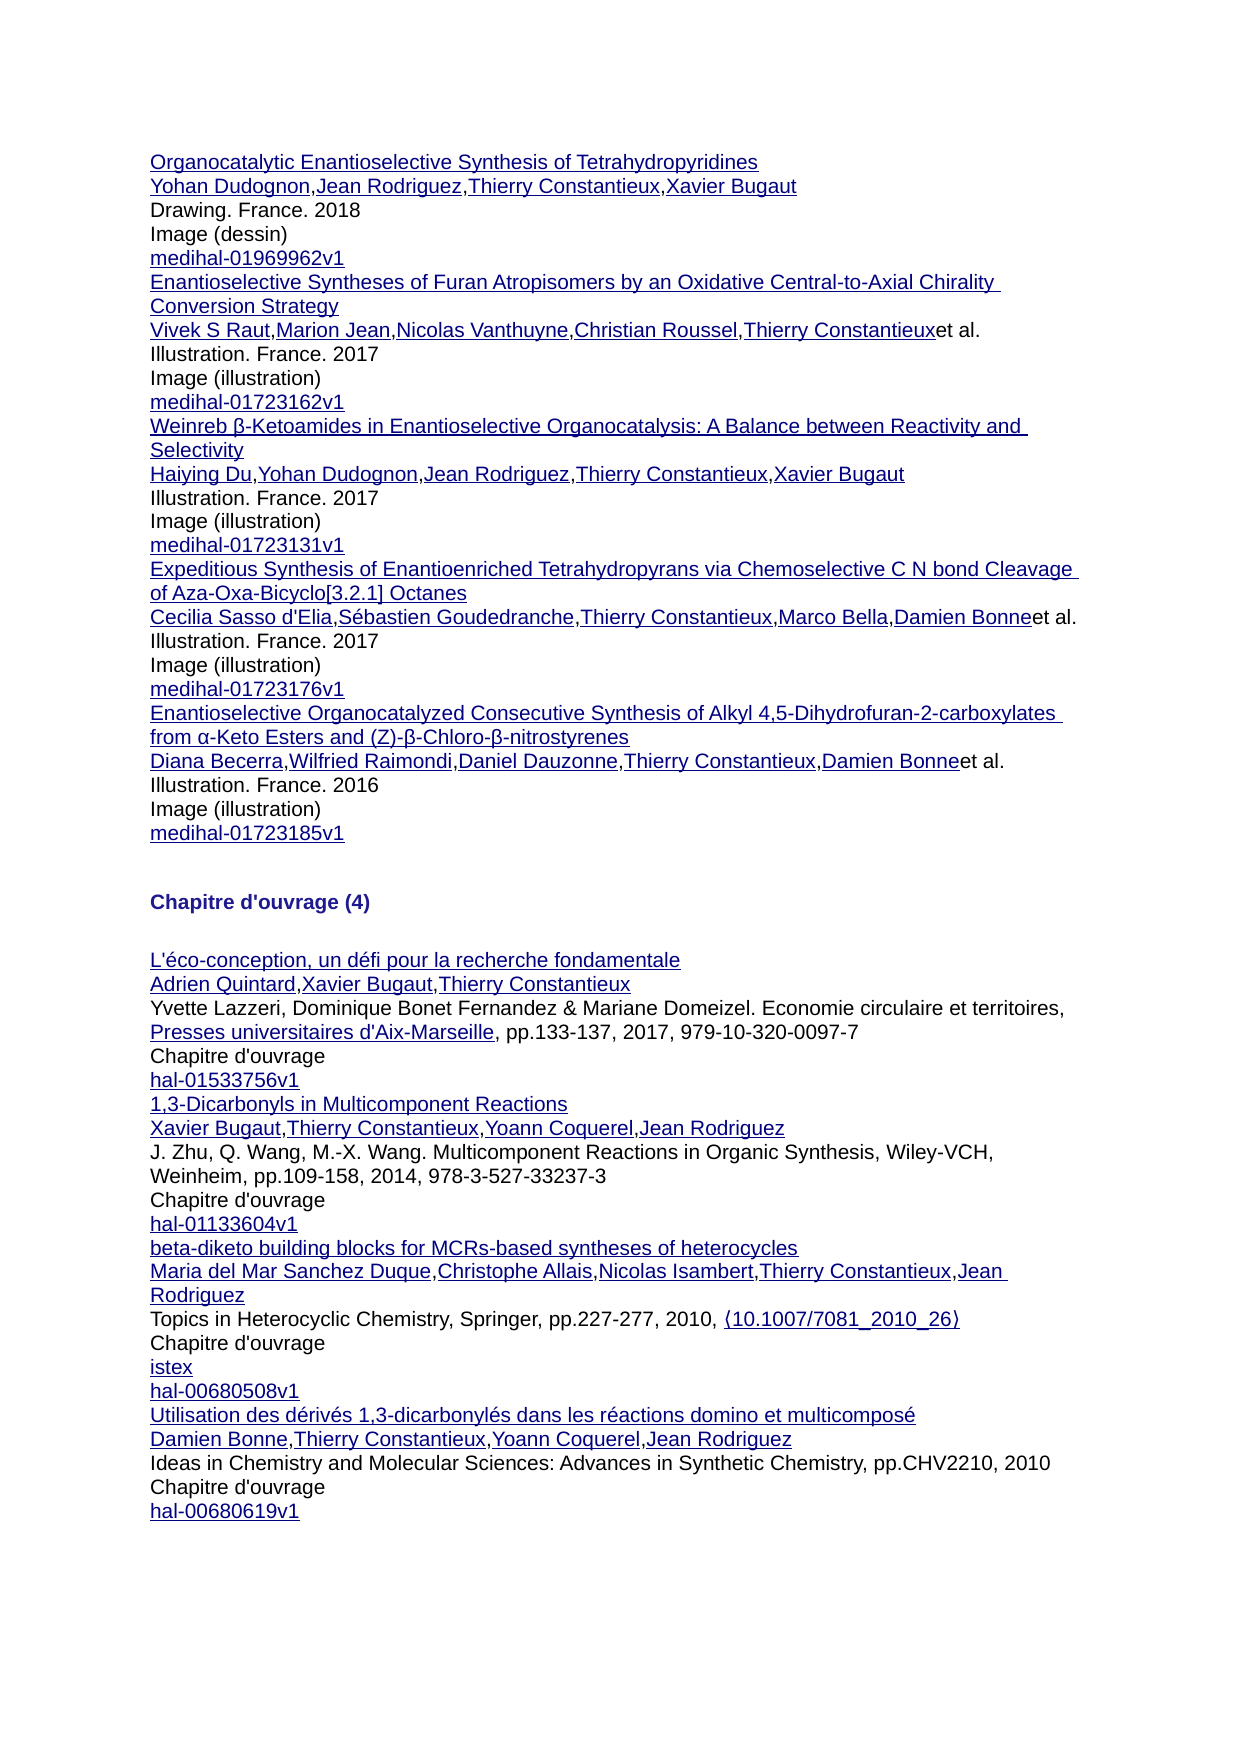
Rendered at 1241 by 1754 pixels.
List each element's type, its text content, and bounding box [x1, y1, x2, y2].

table_cell Enantioselective Syntheses of Furan Atropisomers by an Oxidative Central-to-Axial Chirality Conversion Strategy Vivek S Raut,Marion Jean,Nicolas Vanthuyne,Christian Roussel,Thierry Constantieuxet al. Illustration. France. 2017 Image (illustration) medihal-01723162v1 [150, 270, 1090, 413]
table_cell Utilisation des dérivés 1,3-dicarbonylés dans les réactions domino et multicomposé Damien Bonne,Thierry Constantieux,Yoann Coquerel,Jean Rodriguez Ideas in Chemistry and Molecular Sciences: Advances in Synthetic Chemistry, pp.CHV2210, 2010 Chapitre d'ouvrage hal-00680619v1 [150, 1403, 1090, 1523]
table_cell Expeditious Synthesis of Enantioenriched Tetrahydropyrans via Chemoselective C N bond Cleavage of Aza-Oxa-Bicyclo[3.2.1] Octanes Cecilia Sasso d'Elia,Sébastien Goudedranche,Thierry Constantieux,Marco Bella,Damien Bonneet al. Illustration. France. 2017 Image (illustration) medihal-01723176v1 [150, 557, 1090, 701]
table_cell beta-diketo building blocks for MCRs-based syntheses of heterocycles Maria del Mar Sanchez Duque,Christophe Allais,Nicolas Isambert,Thierry Constantieux,Jean Rodriguez Topics in Heterocyclic Chemistry, Springer, pp.227-277, 2010, ⟨10.1007/7081_2010_26⟩ Chapitre d'ouvrage istex hal-00680508v1 [150, 1235, 1090, 1403]
table_cell Organocatalytic Enantioselective Synthesis of Tetrahydropyridines Yohan Dudognon,Jean Rodriguez,Thierry Constantieux,Xavier Bugaut Drawing. France. 2018 Image (dessin) medihal-01969962v1 [150, 150, 1090, 270]
subtitle Chapitre d'ouvrage (4) [150, 889, 1090, 913]
table_header L'éco-conception, un défi pour la recherche fondamentale Adrien Quintard,Xavier Bugaut,Thierry Constantieux Yvette Lazzeri, Dominique Bonet Fernandez & Mariane Domeizel. Economie circulaire et territoires, Presses universitaires d'Aix-Marseille, pp.133-137, 2017, 979-10-320-0097-7 Chapitre d'ouvrage hal-01533756v1 [150, 948, 1090, 1092]
table_cell Enantioselective Organocatalyzed Consecutive Synthesis of Alkyl 4,5-Dihydrofuran-2-carboxylates from α-Keto Esters and (Z)-β-Chloro-β-nitrostyrenes Diana Becerra,Wilfried Raimondi,Daniel Dauzonne,Thierry Constantieux,Damien Bonneet al. Illustration. France. 2016 Image (illustration) medihal-01723185v1 [150, 701, 1090, 845]
table_cell 1,3-Dicarbonyls in Multicomponent Reactions Xavier Bugaut,Thierry Constantieux,Yoann Coquerel,Jean Rodriguez J. Zhu, Q. Wang, M.-X. Wang. Multicomponent Reactions in Organic Synthesis, Wiley-VCH, Weinheim, pp.109-158, 2014, 978-3-527-33237-3 Chapitre d'ouvrage hal-01133604v1 [150, 1092, 1090, 1235]
table_cell Weinreb β-Ketoamides in Enantioselective Organocatalysis: A Balance between Reactivity and Selectivity Haiying Du,Yohan Dudognon,Jean Rodriguez,Thierry Constantieux,Xavier Bugaut Illustration. France. 2017 Image (illustration) medihal-01723131v1 [150, 414, 1090, 557]
